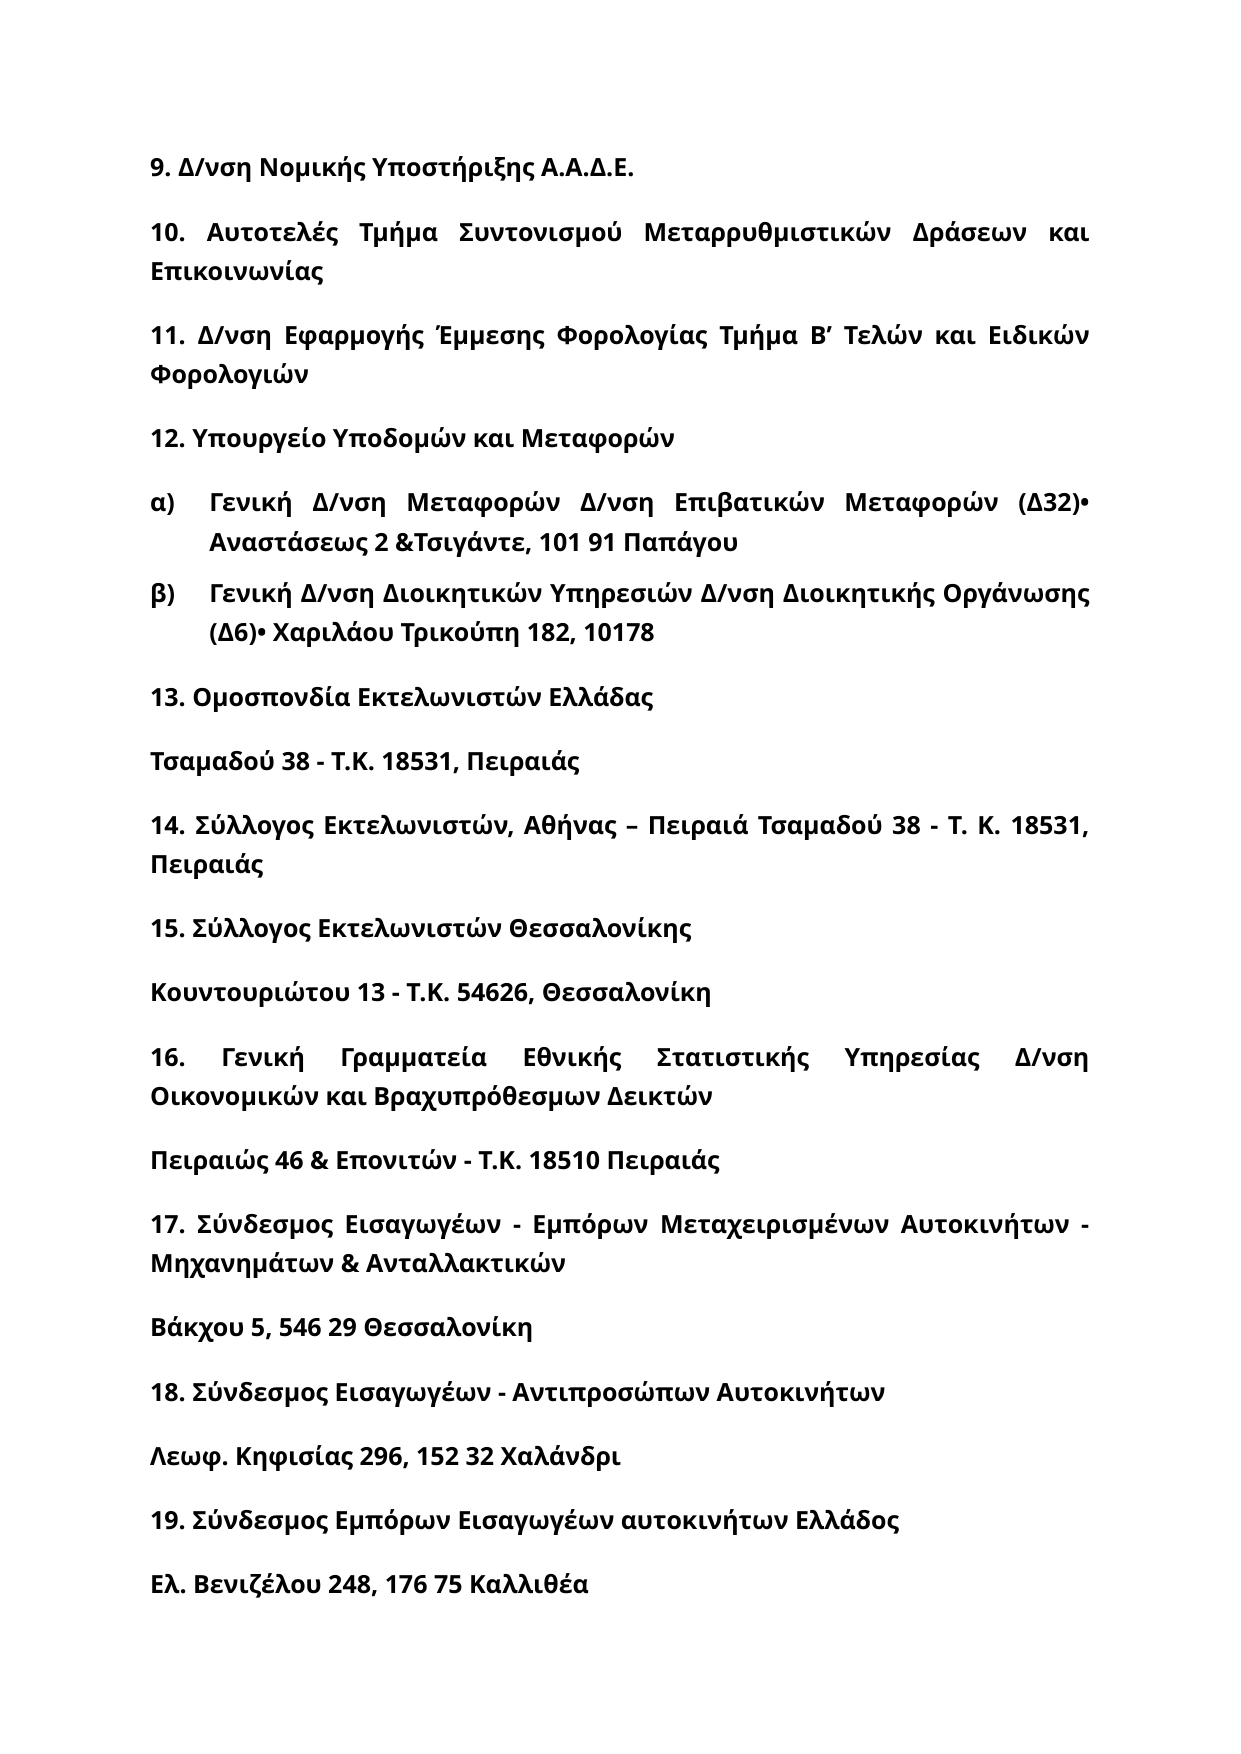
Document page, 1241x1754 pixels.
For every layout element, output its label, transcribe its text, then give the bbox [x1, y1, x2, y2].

text 12. Υπουργείο Υποδομών και Μεταφορών [150, 421, 1090, 455]
text 10. Αυτοτελές Τμήμα Συντονισμού Μεταρρυθμιστικών Δράσεων και Επικοινωνίας [150, 214, 1090, 287]
list α) Γενική Δ/νση Μεταφορών Δ/νση Επιβατικών Μεταφορών (Δ32)• Αναστάσεως 2 &Τσιγάντε, 101 91 Παπάγου [150, 485, 1090, 558]
list β) Γενική Δ/νση Διοικητικών Υπηρεσιών Δ/νση Διοικητικής Οργάνωσης (Δ6)• Χαριλάου Τρικούπη 182, 10178 [150, 576, 1090, 649]
text 17. Σύνδεσμος Εισαγωγέων - Εμπόρων Μεταχειρισμένων Αυτοκινήτων - Μηχανημάτων & Ανταλλακτικών [150, 1207, 1090, 1280]
text 15. Σύλλογος Εκτελωνιστών Θεσσαλονίκης [150, 911, 1090, 945]
text Τσαμαδού 38 - Τ.Κ. 18531, Πειραιάς [150, 743, 1090, 777]
text Ελ. Βενιζέλου 248, 176 75 Καλλιθέα [150, 1567, 1090, 1601]
text 13. Ομοσπονδία Εκτελωνιστών Ελλάδας [150, 679, 1090, 713]
text Βάκχου 5, 546 29 Θεσσαλονίκη [150, 1310, 1090, 1344]
text 16. Γενική Γραμματεία Εθνικής Στατιστικής Υπηρεσίας Δ/νση Οικονομικών και Βραχυπρόθεσμων Δεικτών [150, 1039, 1090, 1112]
text 9. Δ/νση Νομικής Υποστήριξης Α.Α.Δ.Ε. [150, 150, 1090, 184]
text 18. Σύνδεσμος Εισαγωγέων - Αντιπροσώπων Αυτοκινήτων [150, 1374, 1090, 1408]
text Κουντουριώτου 13 - Τ.Κ. 54626, Θεσσαλονίκη [150, 975, 1090, 1009]
text 11. Δ/νση Εφαρμογής Έμμεσης Φορολογίας Τμήμα Β’ Τελών και Ειδικών Φορολογιών [150, 317, 1090, 391]
text Πειραιώς 46 & Επονιτών - Τ.Κ. 18510 Πειραιάς [150, 1142, 1090, 1177]
text 14. Σύλλογος Εκτελωνιστών, Αθήνας – Πειραιά Τσαμαδού 38 - Τ. Κ. 18531, Πειραιάς [150, 807, 1090, 881]
text Λεωφ. Κηφισίας 296, 152 32 Χαλάνδρι [150, 1438, 1090, 1472]
text 19. Σύνδεσμος Εμπόρων Εισαγωγέων αυτοκινήτων Ελλάδος [150, 1502, 1090, 1537]
